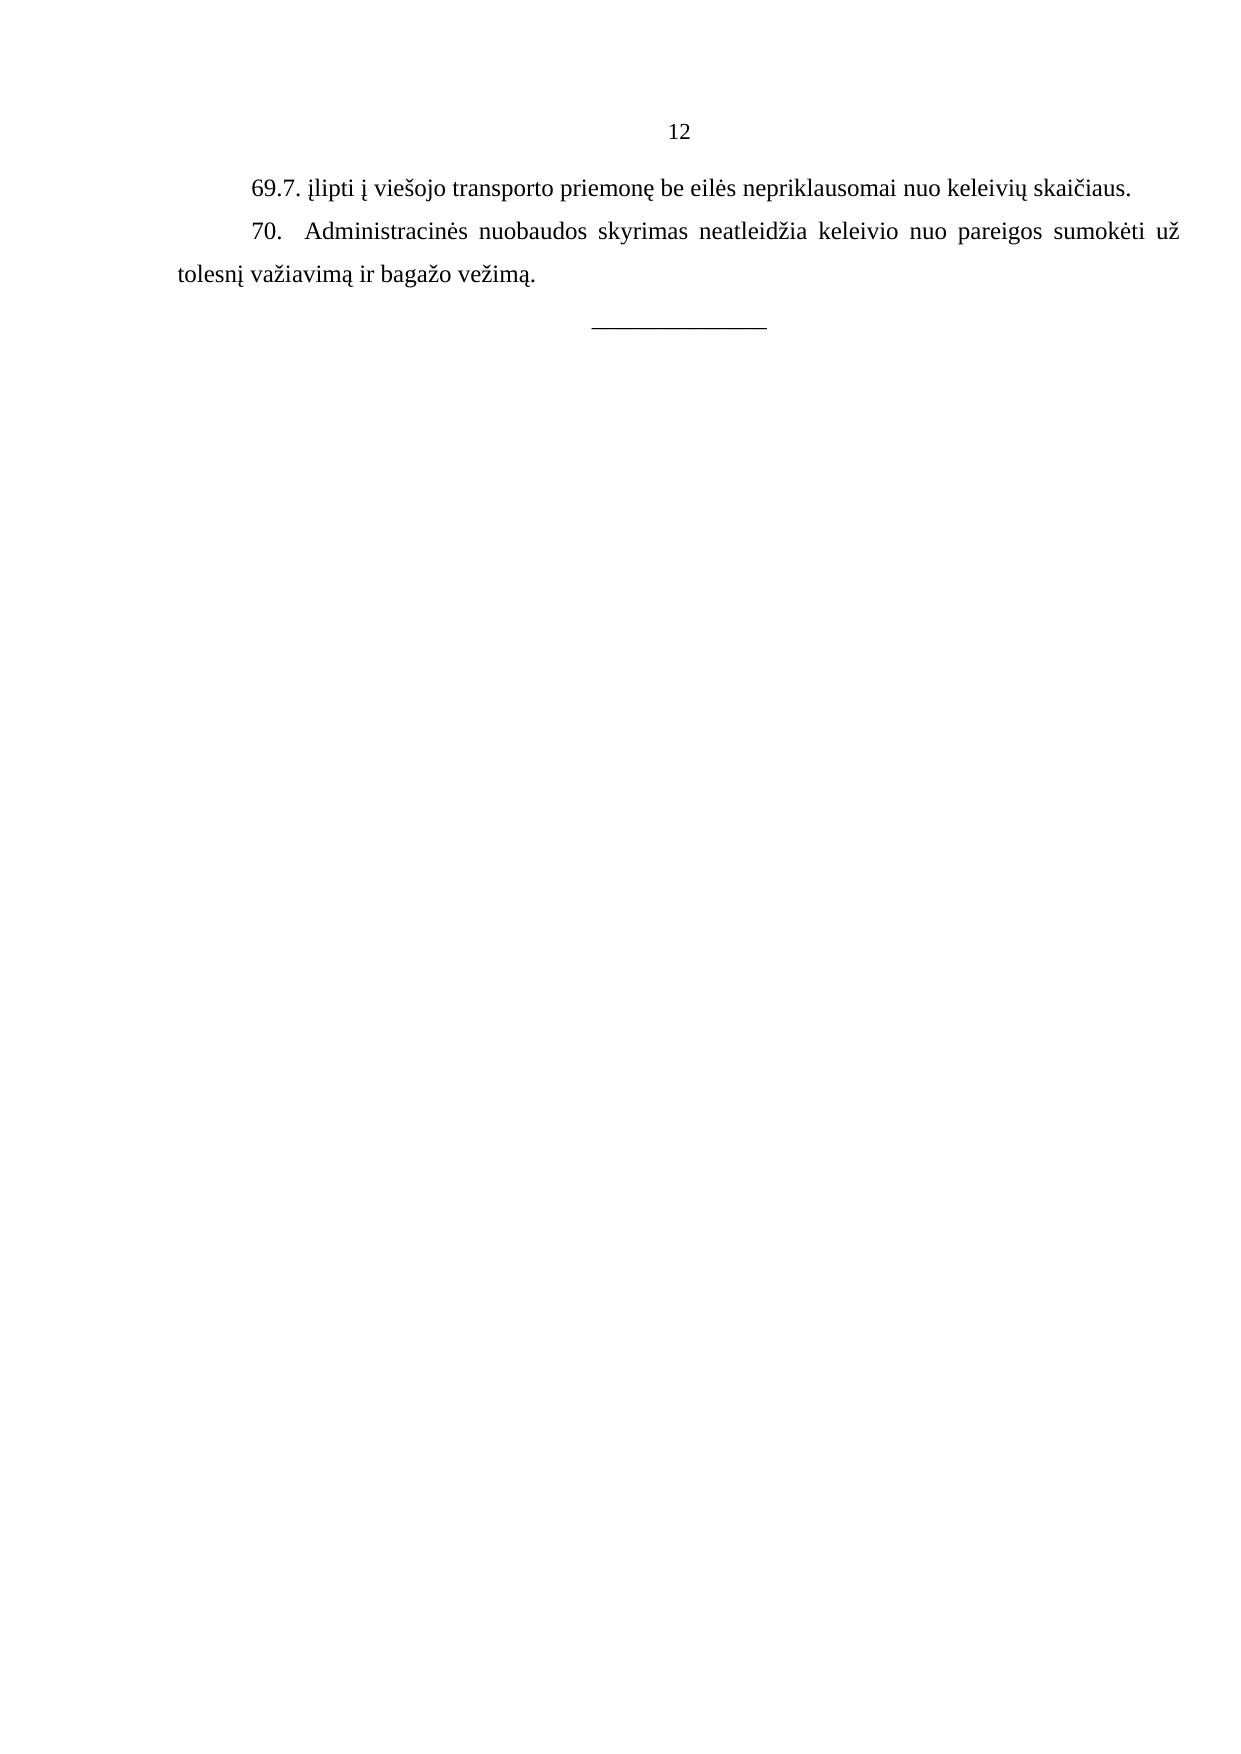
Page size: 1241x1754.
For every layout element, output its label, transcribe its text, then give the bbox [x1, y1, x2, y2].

text 70. Administracinės nuobaudos skyrimas neatleidžia keleivio nuo pareigos sumokėti už tolesnį važiavimą ir bagažo vežimą. [177, 216, 1181, 288]
text 69.7. įlipti į viešojo transporto priemonę be eilės nepriklausomai nuo keleivių skaičiaus. [177, 173, 1181, 202]
text ______________ [177, 303, 1181, 331]
